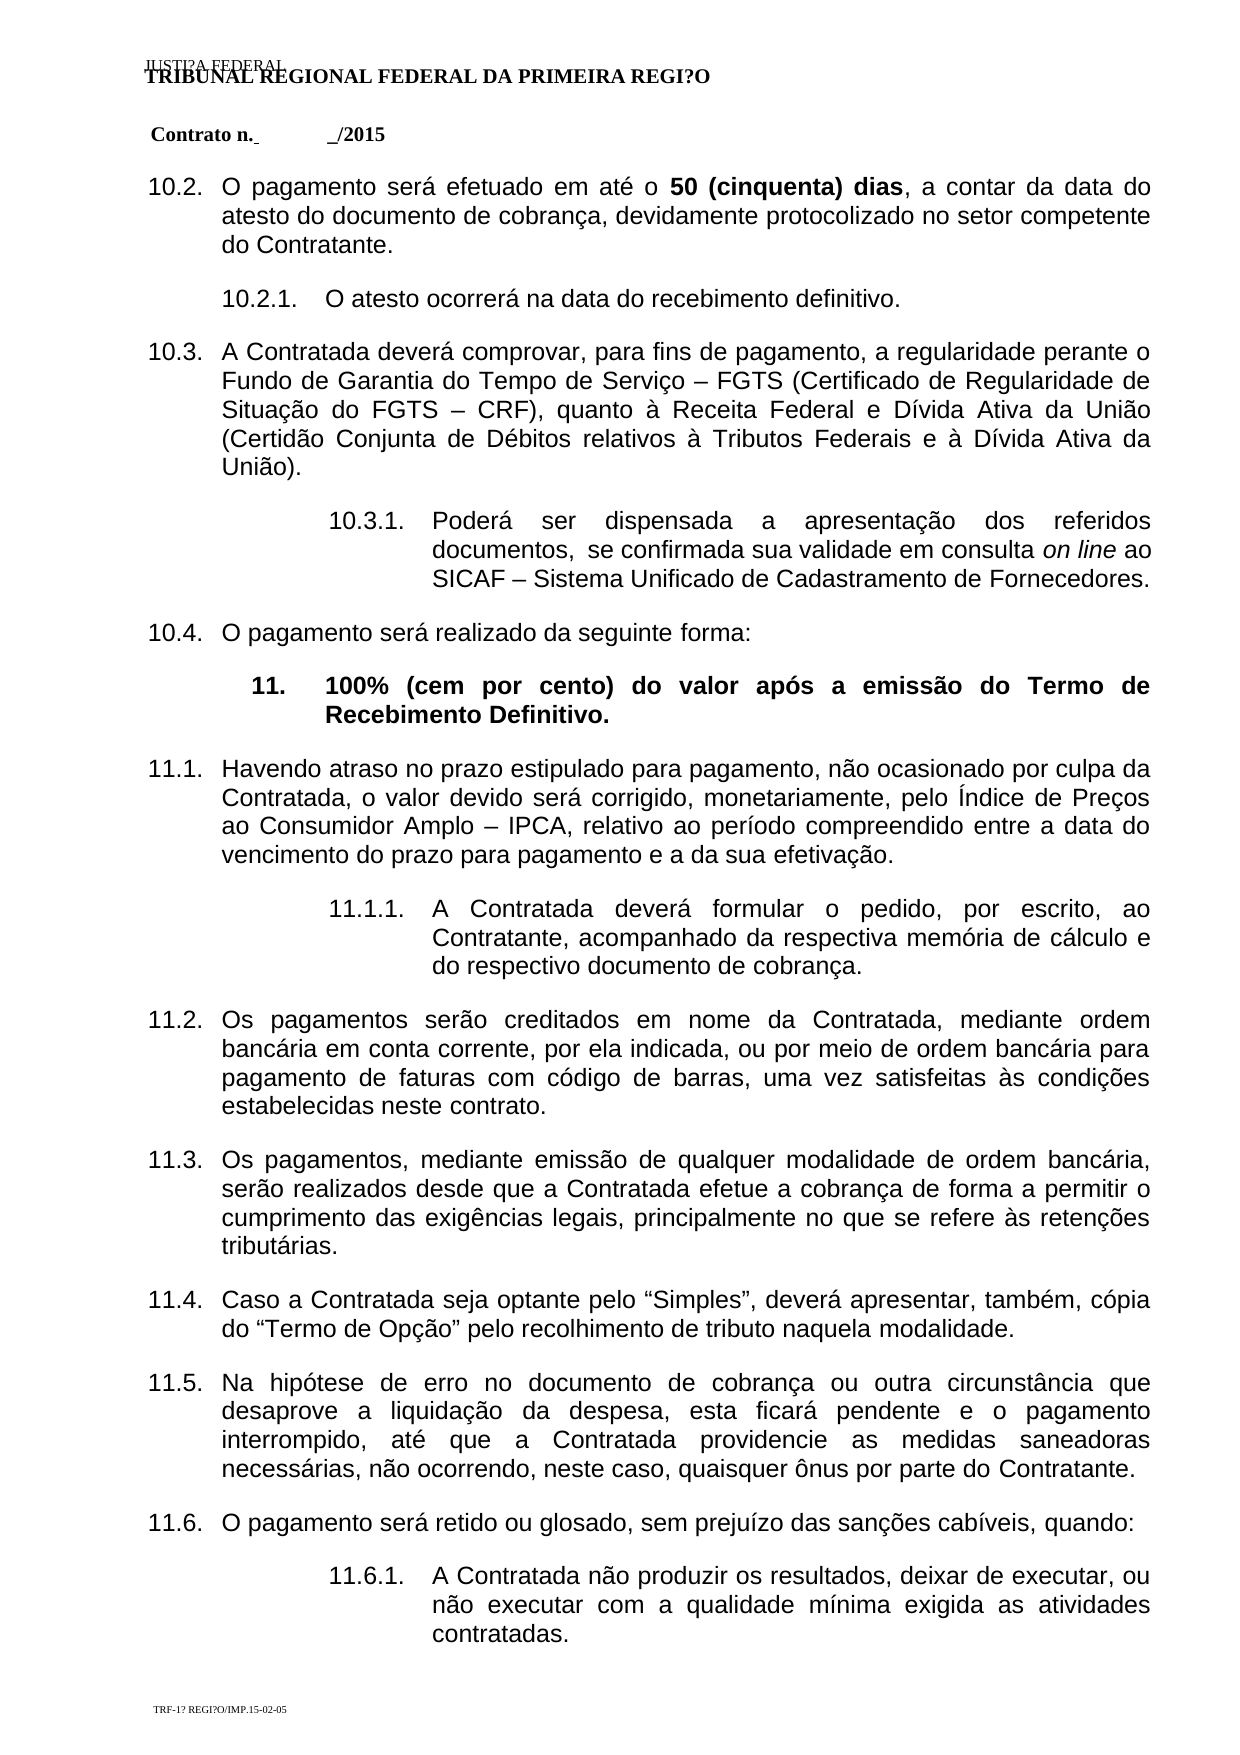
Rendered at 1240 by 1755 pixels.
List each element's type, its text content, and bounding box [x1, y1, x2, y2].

list Na hipótese de erro no documento de cobrança ou outra circunstância que desaprove a liquidação da despesa, esta ficará pendente e o pagamento interrompido, até que a Contratada providencie as medidas saneadoras necessárias, não ocorrendo, neste caso, quaisquer ônus por parte do Contratante. [148, 1367, 1152, 1482]
list Caso a Contratada seja optante pelo “Simples”, deverá apresentar, também, cópia do “Termo de Opção” pelo recolhimento de tributo naquela modalidade. [148, 1285, 1152, 1342]
list A Contratada deverá comprovar, para fins de pagamento, a regularidade perante o Fundo de Garantia do Tempo de Serviço – FGTS (Certificado de Regularidade de Situação do FGTS – CRF), quanto à Receita Federal e Dívida Ativa da União (Certidão Conjunta de Débitos relativos à Tributos Federais e à Dívida Ativa da União). [148, 337, 1152, 481]
list A Contratada deverá formular o pedido, por escrito, ao Contratante, acompanhado da respectiva memória de cálculo e do respectivo documento de cobrança. [328, 894, 1152, 980]
list Poderá ser dispensada a apresentação dos referidos documentos, se confirmada sua validade em consulta on line ao SICAF – Sistema Unificado de Cadastramento de Fornecedores. [328, 506, 1152, 592]
list O pagamento será retido ou glosado, sem prejuízo das sanções cabíveis, quando: [148, 1507, 1208, 1536]
list Os pagamentos, mediante emissão de qualquer modalidade de ordem bancária, serão realizados desde que a Contratada efetue a cobrança de forma a permitir o cumprimento das exigências legais, principalmente no que se refere às retenções tributárias. [148, 1145, 1152, 1260]
list O atesto ocorrerá na data do recebimento definitivo. [221, 284, 1208, 312]
list Havendo atraso no prazo estipulado para pagamento, não ocasionado por culpa da Contratada, o valor devido será corrigido, monetariamente, pelo Índice de Preços ao Consumidor Amplo – IPCA, relativo ao período compreendido entre a data do vencimento do prazo para pagamento e a da sua efetivação. [148, 754, 1152, 869]
list O pagamento será efetuado em até o 50 (cinquenta) dias, a contar da data do atesto do documento de cobrança, devidamente protocolizado no setor competente do Contratante. [148, 172, 1152, 259]
list A Contratada não produzir os resultados, deixar de executar, ou não executar com a qualidade mínima exigida as atividades contratadas. [328, 1561, 1152, 1647]
list Os pagamentos serão creditados em nome da Contratada, mediante ordem bancária em conta corrente, por ela indicada, ou por meio de ordem bancária para pagamento de faturas com código de barras, uma vez satisfeitas às condições estabelecidas neste contrato. [148, 1005, 1152, 1120]
list O pagamento será realizado da seguinte forma: [148, 617, 1208, 646]
subtitle 100% (cem por cento) do valor após a emissão do Termo de Recebimento Definitivo. [251, 671, 1152, 729]
